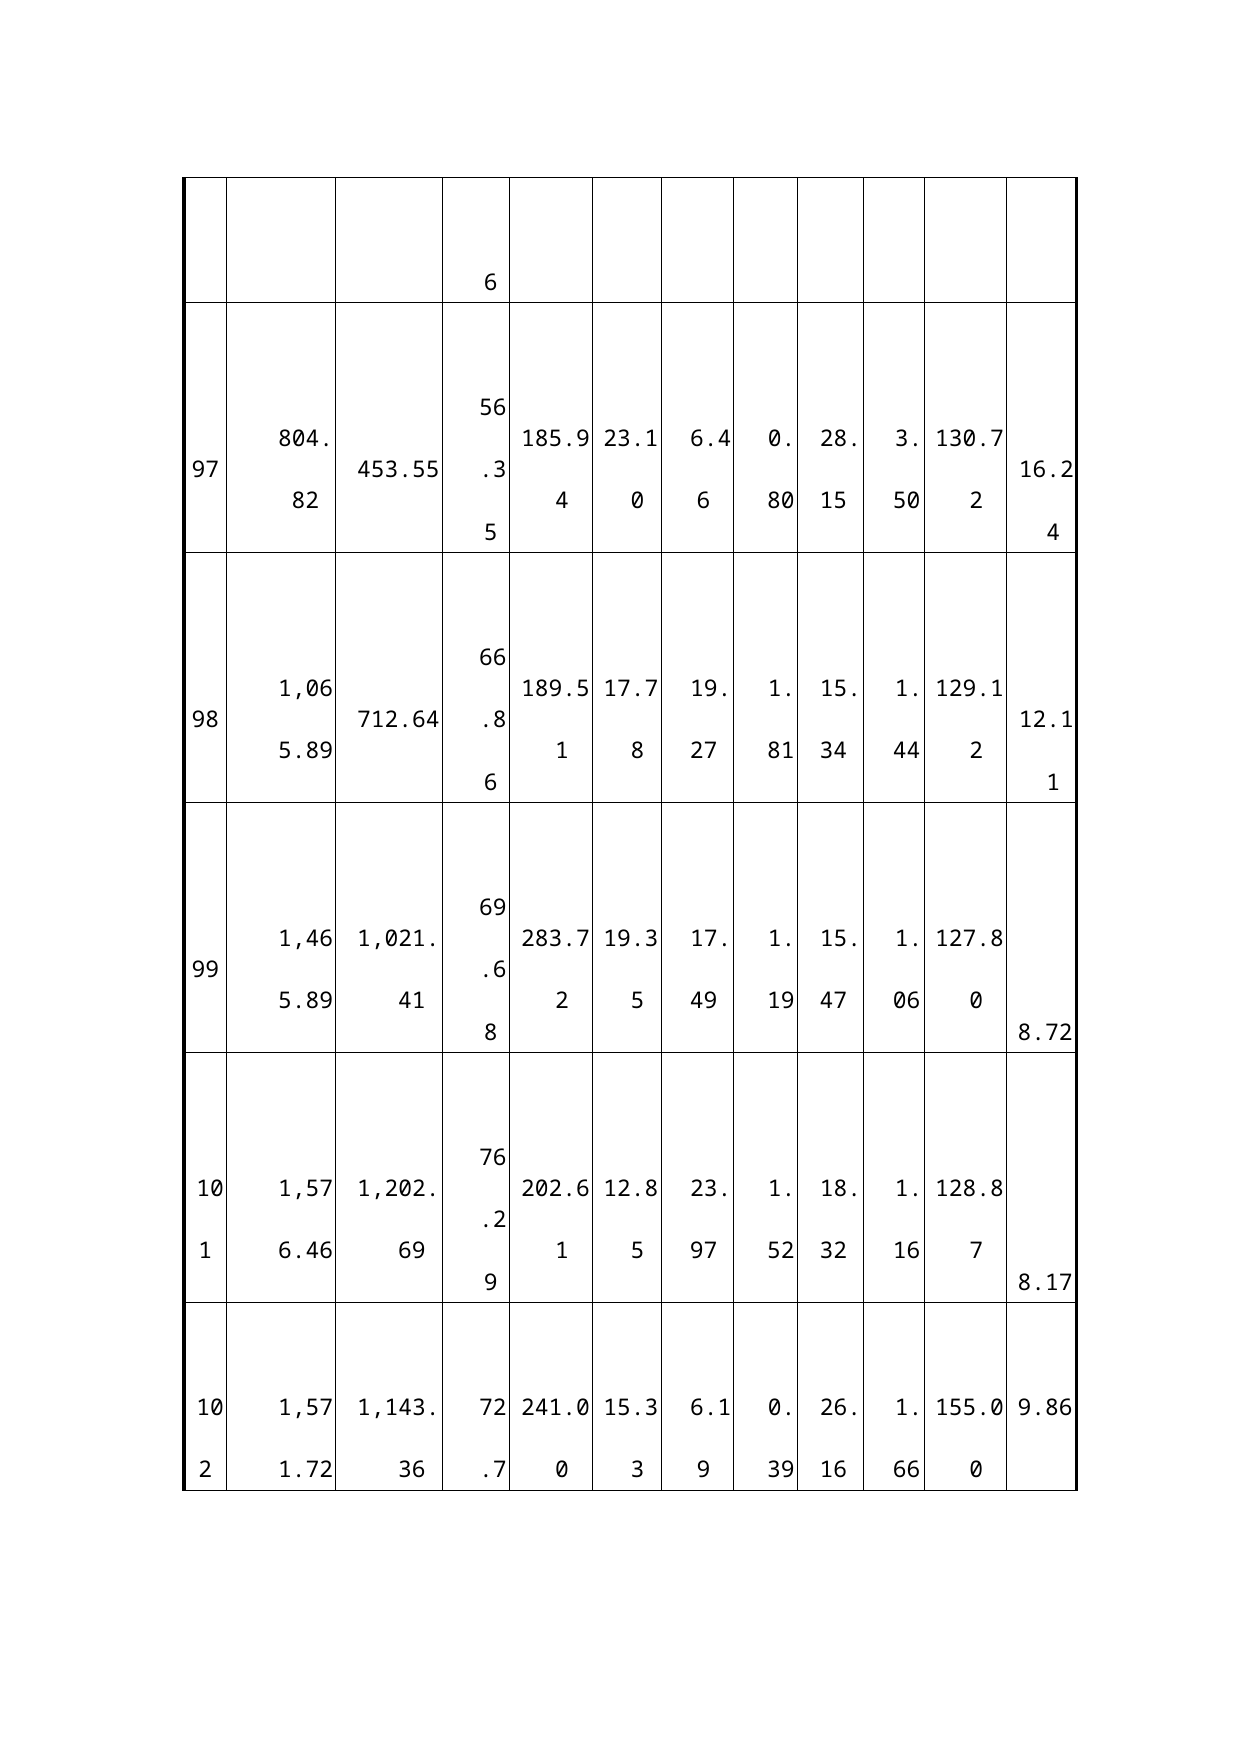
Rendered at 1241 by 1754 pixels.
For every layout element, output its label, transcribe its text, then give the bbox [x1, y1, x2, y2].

table_cell [336, 178, 442, 302]
table_cell 1,143.36 [336, 1303, 442, 1490]
table_cell [734, 178, 797, 302]
table_cell 202.61 [510, 1053, 592, 1302]
table_cell 16.24 [1007, 303, 1075, 552]
table_cell 130.72 [925, 303, 1006, 552]
table_cell 72.7 [443, 1303, 509, 1490]
table_cell 283.72 [510, 803, 592, 1052]
table_cell 15.33 [593, 1303, 661, 1490]
table_cell 1.81 [734, 553, 797, 802]
table_cell [864, 178, 924, 302]
table_cell 6 [443, 178, 509, 302]
table_cell 98 [186, 553, 226, 802]
table_cell 101 [186, 1053, 226, 1302]
table_cell 12.11 [1007, 553, 1075, 802]
table_cell 6.46 [662, 303, 733, 552]
table_cell 8.72 [1007, 803, 1075, 1052]
table_cell 6.19 [662, 1303, 733, 1490]
table_cell 453.55 [336, 303, 442, 552]
table_cell [662, 178, 733, 302]
table_cell 18.32 [798, 1053, 863, 1302]
table_cell 28.15 [798, 303, 863, 552]
table_cell 17.49 [662, 803, 733, 1052]
table_cell 1.66 [864, 1303, 924, 1490]
table_cell 12.85 [593, 1053, 661, 1302]
table_cell 76.29 [443, 1053, 509, 1302]
table_cell 1,021.41 [336, 803, 442, 1052]
table_cell [186, 178, 226, 302]
table_cell 99 [186, 803, 226, 1052]
table_cell 19.27 [662, 553, 733, 802]
table_cell [510, 178, 592, 302]
table_cell 127.80 [925, 803, 1006, 1052]
table_cell 23.10 [593, 303, 661, 552]
table_cell [1007, 178, 1075, 302]
table_cell 0.39 [734, 1303, 797, 1490]
table_cell 129.12 [925, 553, 1006, 802]
table_cell 1.44 [864, 553, 924, 802]
table_cell [798, 178, 863, 302]
table_cell 102 [186, 1303, 226, 1490]
table_cell 23.97 [662, 1053, 733, 1302]
table_cell 26.16 [798, 1303, 863, 1490]
table_cell 69.68 [443, 803, 509, 1052]
table_cell [593, 178, 661, 302]
table_cell 1,571.72 [227, 1303, 335, 1490]
table_cell 241.00 [510, 1303, 592, 1490]
table_cell 8.17 [1007, 1053, 1075, 1302]
table_cell 1.06 [864, 803, 924, 1052]
table_cell 3.50 [864, 303, 924, 552]
table_cell 155.00 [925, 1303, 1006, 1490]
table_cell 0.80 [734, 303, 797, 552]
table_cell 9.86 [1007, 1303, 1075, 1490]
table_cell 1,065.89 [227, 553, 335, 802]
table_cell 804.82 [227, 303, 335, 552]
table_cell 19.35 [593, 803, 661, 1052]
table_cell [227, 178, 335, 302]
table_cell 1.52 [734, 1053, 797, 1302]
table_cell 1.19 [734, 803, 797, 1052]
table_cell 97 [186, 303, 226, 552]
table_cell 185.94 [510, 303, 592, 552]
table_cell 189.51 [510, 553, 592, 802]
table_cell [925, 178, 1006, 302]
table_cell 1,465.89 [227, 803, 335, 1052]
table_cell 15.34 [798, 553, 863, 802]
table_cell 1,202.69 [336, 1053, 442, 1302]
table_cell 1.16 [864, 1053, 924, 1302]
table_cell 56.35 [443, 303, 509, 552]
table_cell 17.78 [593, 553, 661, 802]
table_cell 712.64 [336, 553, 442, 802]
table_cell 1,576.46 [227, 1053, 335, 1302]
table_cell 15.47 [798, 803, 863, 1052]
table_cell 66.86 [443, 553, 509, 802]
table_cell 128.87 [925, 1053, 1006, 1302]
